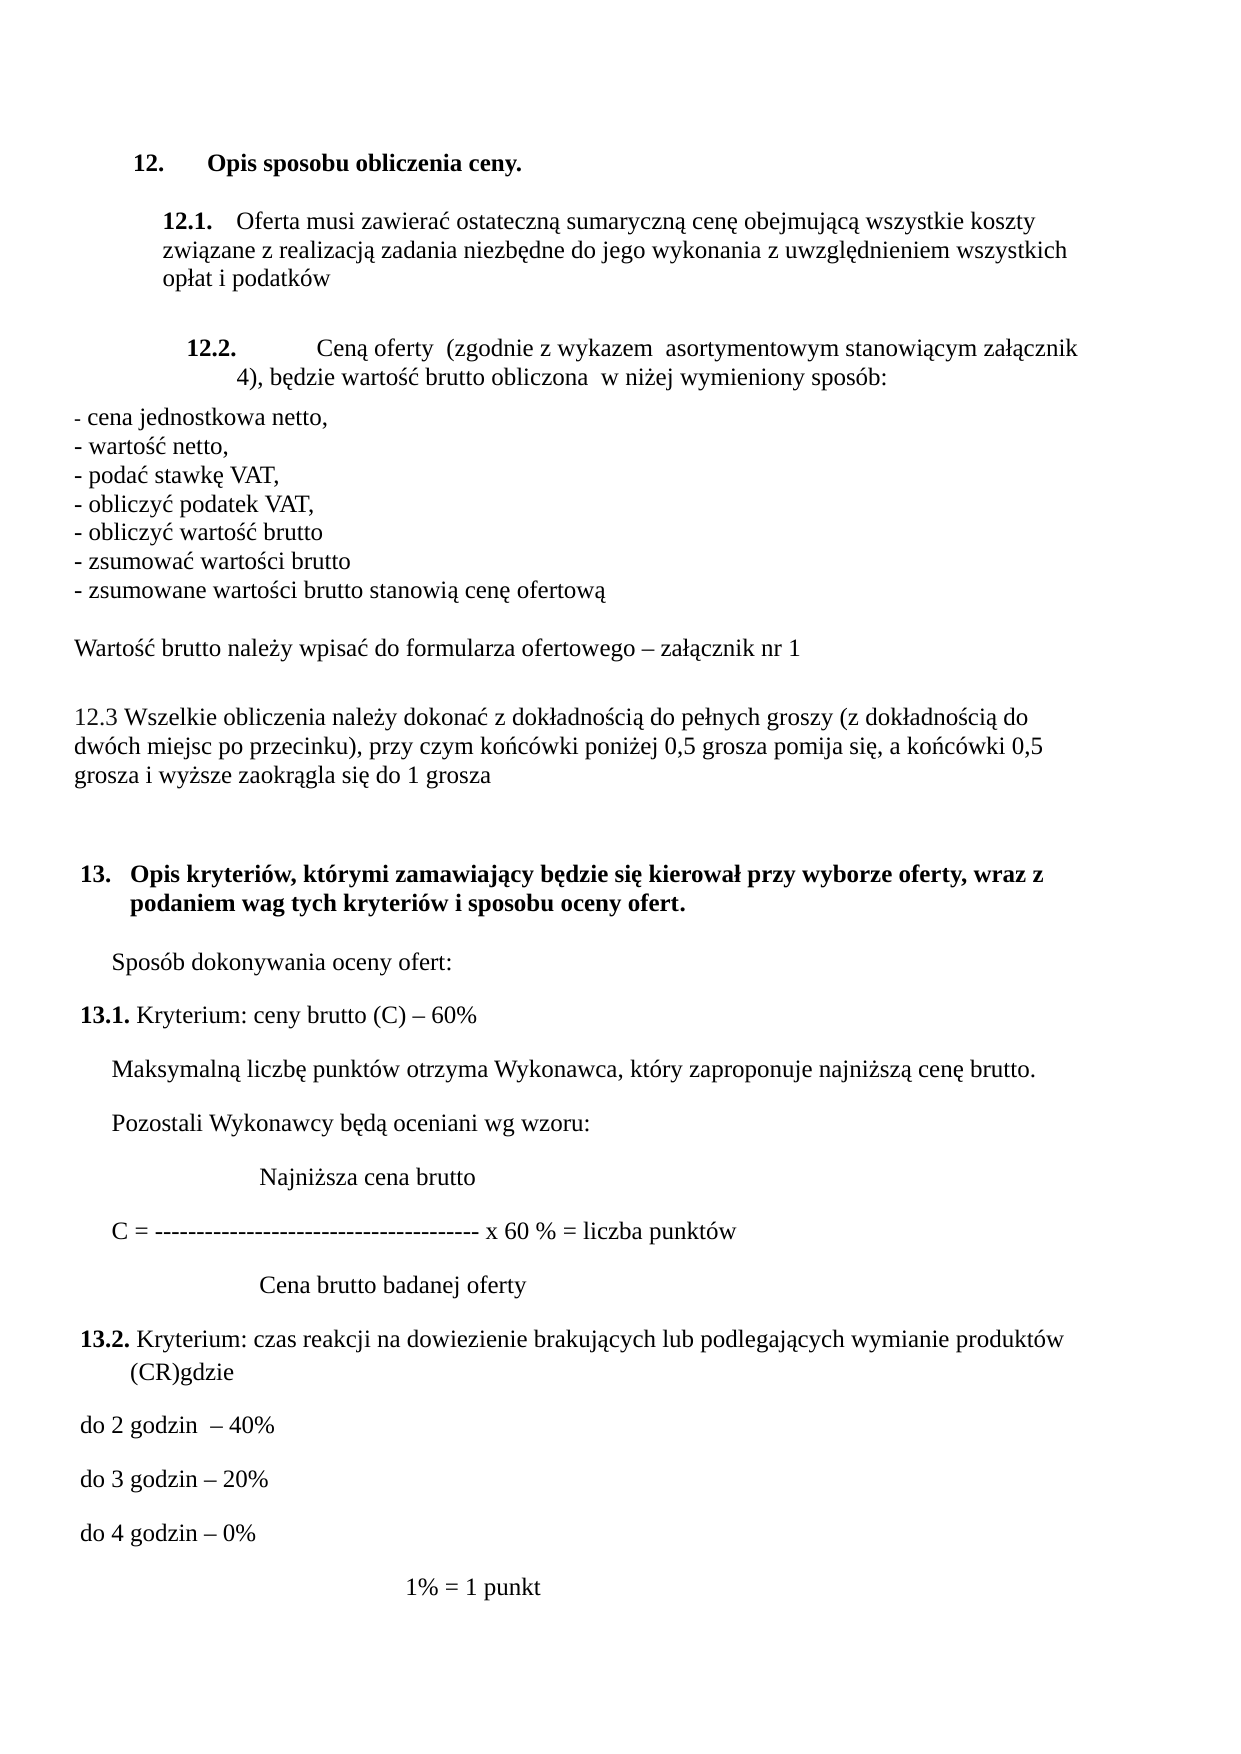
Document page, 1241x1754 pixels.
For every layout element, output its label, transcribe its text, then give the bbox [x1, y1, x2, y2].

list Oferta musi zawierać ostateczną sumaryczną cenę obejmującą wszystkie koszty związane z realizacją zadania niezbędne do jego wykonania z uwzględnieniem wszystkich opłat i podatków [162, 206, 1093, 292]
text 12.3 Wszelkie obliczenia należy dokonać z dokładnością do pełnych groszy (z dokładnością do dwóch miejsc po przecinku), przy czym końcówki poniżej 0,5 grosza pomija się, a końcówki 0,5 grosza i wyższe zaokrągla się do 1 grosza [74, 702, 1093, 789]
list Ceną oferty (zgodnie z wykazem asortymentowym stanowiącym załącznik 4), będzie wartość brutto obliczona w niżej wymieniony sposób: [186, 333, 1093, 391]
text Cena brutto badanej oferty [111, 1270, 1093, 1298]
text do 4 godzin – 0% [80, 1518, 1093, 1547]
list - wartość netto, - podać stawkę VAT, [74, 431, 1093, 489]
text Sposób dokonywania oceny ofert: [111, 947, 1093, 975]
list - cena jednostkowa netto, [74, 402, 1093, 431]
list Opis kryteriów, którymi zamawiający będzie się kierował przy wyborze oferty, wraz z podaniem wag tych kryteriów i sposobu oceny ofert. [80, 859, 1093, 917]
text Maksymalną liczbę punktów otrzyma Wykonawca, który zaproponuje najniższą cenę brutto. [111, 1054, 1093, 1083]
text 1% = 1 punkt [111, 1572, 1093, 1601]
text Wartość brutto należy wpisać do formularza ofertowego – załącznik nr 1 [74, 633, 1093, 662]
list Kryterium: czas reakcji na dowiezienie brakujących lub podlegających wymianie produktów (CR)gdzie [80, 1324, 1093, 1385]
text C = --------------------------------------- x 60 % = liczba punktów [111, 1216, 1093, 1245]
text Pozostali Wykonawcy będą oceniani wg wzoru: [111, 1108, 1093, 1137]
text do 2 godzin – 40% [80, 1411, 1093, 1439]
list Opis sposobu obliczenia ceny. [133, 148, 1093, 176]
text do 3 godzin – 20% [80, 1464, 1093, 1493]
list Kryterium: ceny brutto (C) – 60% [80, 1001, 1093, 1029]
text Najniższa cena brutto [111, 1162, 1093, 1191]
list - obliczyć podatek VAT, - obliczyć wartość brutto - zsumować wartości brutto - zsumowane wartości brutto stanowią cenę ofertową [74, 489, 1093, 604]
